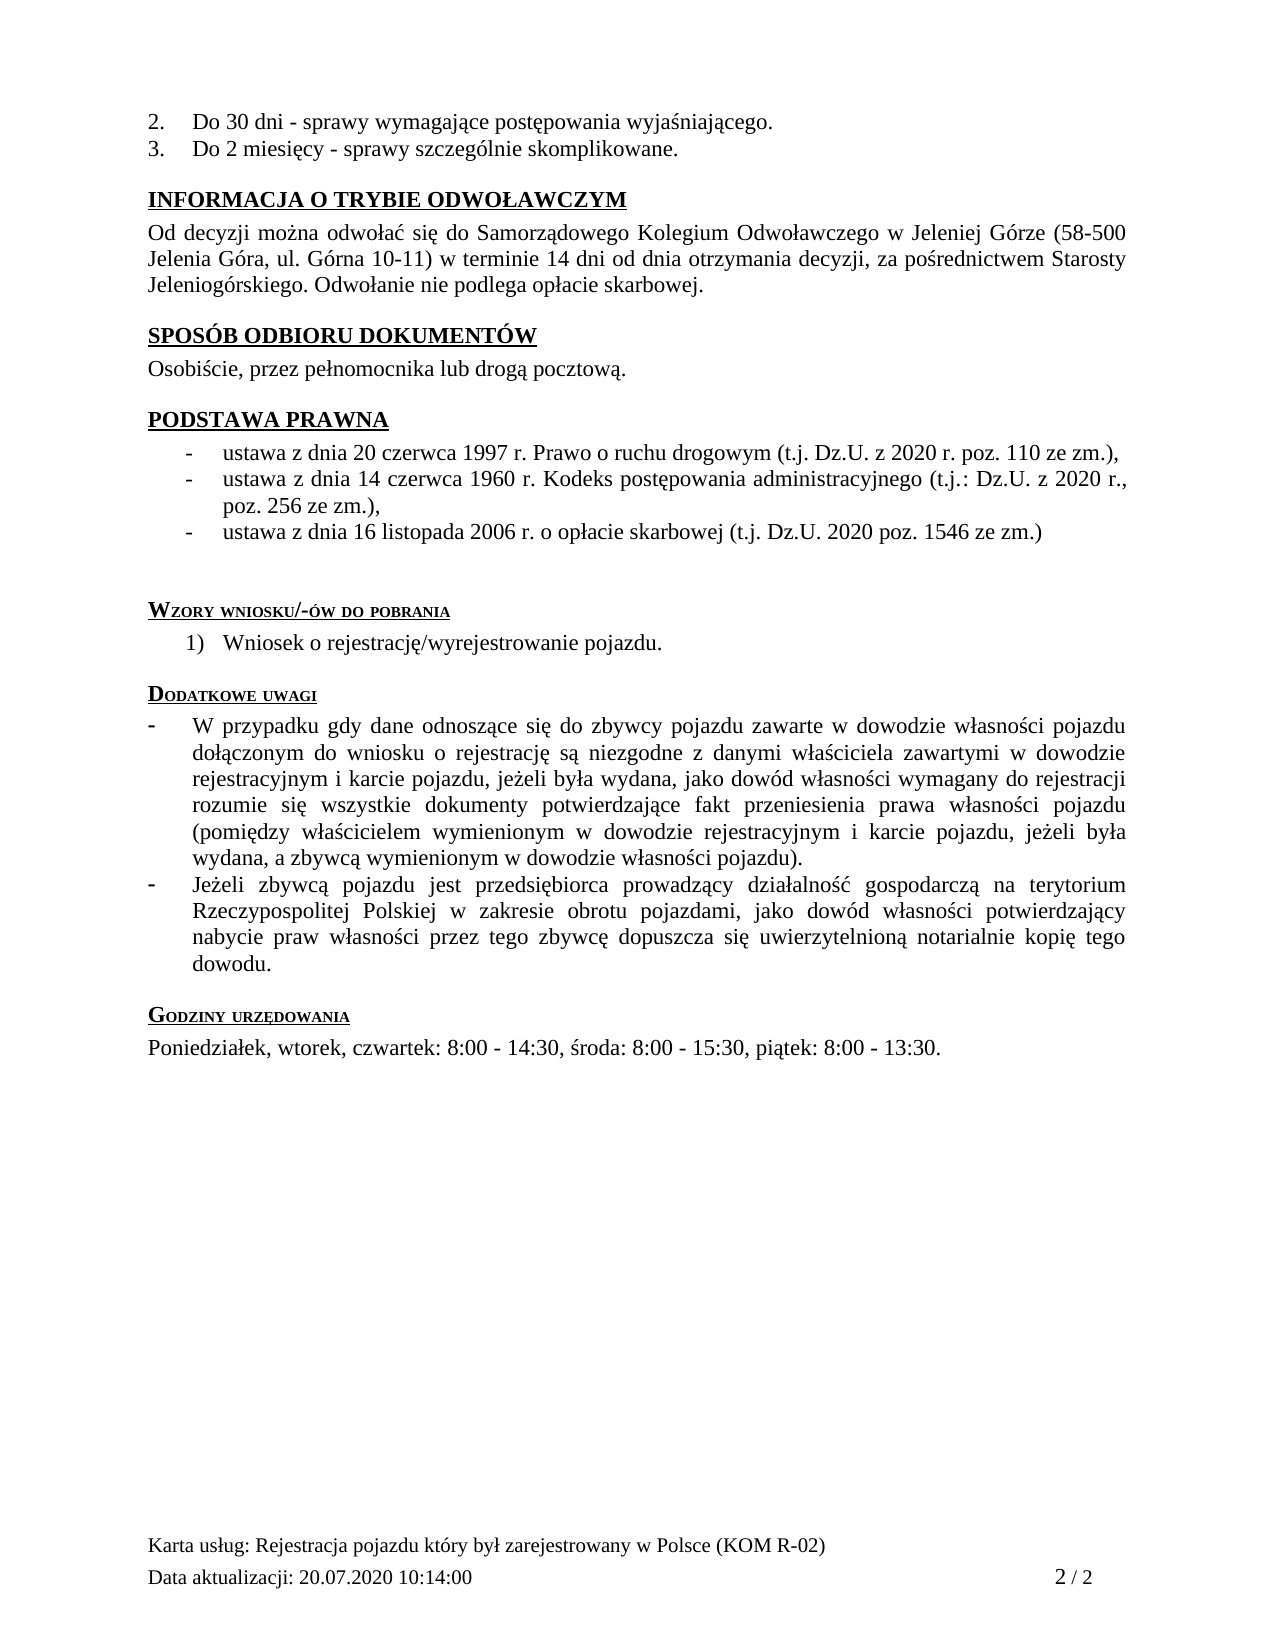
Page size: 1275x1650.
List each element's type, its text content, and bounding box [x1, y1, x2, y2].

list ustawa z dnia 20 czerwca 1997 r. Prawo o ruchu drogowym (t.j. Dz.U. z 2020 r. poz. 110 ze zm.), [185, 439, 1127, 466]
list ustawa z dnia 16 listopada 2006 r. o opłacie skarbowej (t.j. Dz.U. 2020 poz. 1546 ze zm.) [185, 518, 1127, 544]
list Jeżeli zbywcą pojazdu jest przedsiębiorca prowadzący działalność gospodarczą na terytorium Rzeczypospolitej Polskiej w zakresie obrotu pojazdami, jako dowód własności potwierdzający nabycie praw własności przez tego zbywcę dopuszcza się uwierzytelnioną notarialnie kopię tego dowodu. [148, 871, 1127, 976]
list Do 2 miesięcy - sprawy szczególnie skomplikowane. [148, 134, 1127, 161]
list ustawa z dnia 14 czerwca 1960 r. Kodeks postępowania administracyjnego (t.j.: Dz.U. z 2020 r., poz. 256 ze zm.), [185, 466, 1127, 518]
list W przypadku gdy dane odnoszące się do zbywcy pojazdu zawarte w dowodzie własności pojazdu dołączonym do wniosku o rejestrację są niezgodne z danymi właściciela zawartymi w dowodzie rejestracyjnym i karcie pojazdu, jeżeli była wydana, jako dowód własności wymagany do rejestracji rozumie się wszystkie dokumenty potwierdzające fakt przeniesienia prawa własności pojazdu (pomiędzy właścicielem wymienionym w dowodzie rejestracyjnym i karcie pojazdu, jeżeli była wydana, a zbywcą wymienionym w dowodzie własności pojazdu). [148, 712, 1127, 871]
list Do 30 dni - sprawy wymagające postępowania wyjaśniającego. [148, 108, 1127, 134]
subtitle PODSTAWA PRAWNA [148, 407, 1127, 433]
list Wniosek o rejestrację/wyrejestrowanie pojazdu. [185, 628, 1127, 655]
text Poniedziałek, wtorek, czwartek: 8:00 - 14:30, środa: 8:00 - 15:30, piątek: 8:00 - 13:30. [148, 1034, 1127, 1060]
text Osobiście, przez pełnomocnika lub drogą pocztową. [148, 355, 1127, 382]
subtitle SPOSÓB ODBIORU DOKUMENTÓW [148, 323, 1127, 349]
subtitle Godziny urzędowania [148, 1001, 1127, 1027]
subtitle INFORMACJA O TRYBIE ODWOŁAWCZYM [148, 186, 1127, 212]
subtitle Wzory wniosku/-ów do pobrania [148, 596, 1127, 622]
subtitle Dodatkowe uwagi [148, 680, 1127, 706]
text Od decyzji można odwołać się do Samorządowego Kolegium Odwoławczego w Jeleniej Górze (58-500 Jelenia Góra, ul. Górna 10-11) w terminie 14 dni od dnia otrzymania decyzji, za pośrednictwem Starosty Jeleniogórskiego. Odwołanie nie podlega opłacie skarbowej. [148, 218, 1127, 298]
